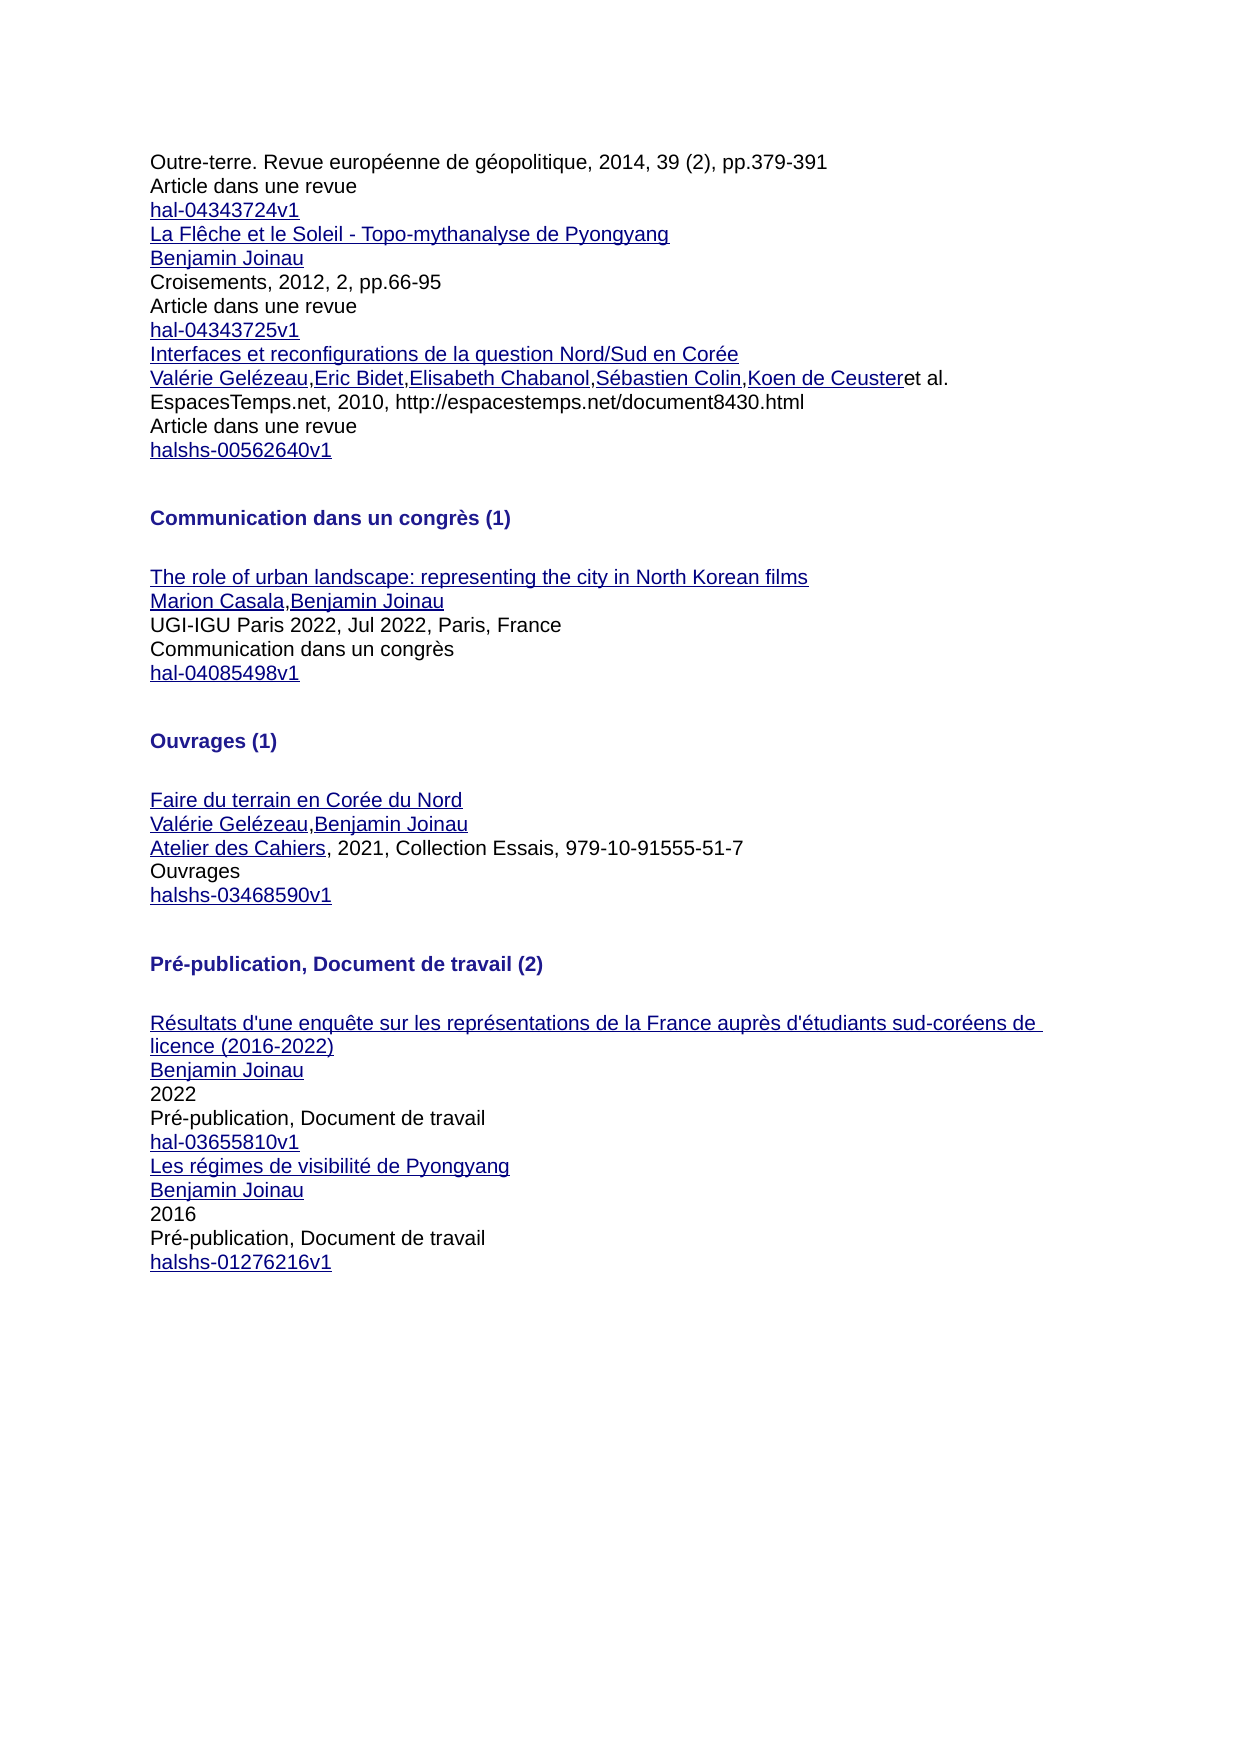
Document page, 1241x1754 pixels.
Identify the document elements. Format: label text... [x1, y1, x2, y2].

table_cell Interfaces et reconfigurations de la question Nord/Sud en Corée Valérie Gelézeau,Eric Bidet,Elisabeth Chabanol,Sébastien Colin,Koen de Ceusteret al. EspacesTemps.net, 2010, http://espacestemps.net/document8430.html Article dans une revue halshs-00562640v1 [150, 342, 1090, 461]
table_header Faire du terrain en Corée du Nord Valérie Gelézeau,Benjamin Joinau Atelier des Cahiers, 2021, Collection Essais, 979-10-91555-51-7 Ouvrages halshs-03468590v1 [150, 788, 1090, 907]
subtitle Communication dans un congrès (1) [150, 506, 1090, 530]
table_cell La Flêche et le Soleil - Topo-mythanalyse de Pyongyang Benjamin Joinau Croisements, 2012, 2, pp.66-95 Article dans une revue hal-04343725v1 [150, 222, 1090, 342]
table_cell Outre-terre. Revue européenne de géopolitique, 2014, 39 (2), pp.379-391 Article dans une revue hal-04343724v1 [150, 150, 1090, 222]
subtitle Ouvrages (1) [150, 729, 1090, 753]
table_header Résultats d'une enquête sur les représentations de la France auprès d'étudiants sud-coréens de licence (2016-2022) Benjamin Joinau 2022 Pré-publication, Document de travail hal-03655810v1 [150, 1010, 1090, 1154]
table_header The role of urban landscape: representing the city in North Korean films Marion Casala,Benjamin Joinau UGI-IGU Paris 2022, Jul 2022, Paris, France Communication dans un congrès hal-04085498v1 [150, 565, 1090, 684]
subtitle Pré-publication, Document de travail (2) [150, 952, 1090, 976]
table_cell Les régimes de visibilité de Pyongyang Benjamin Joinau 2016 Pré-publication, Document de travail halshs-01276216v1 [150, 1154, 1090, 1274]
